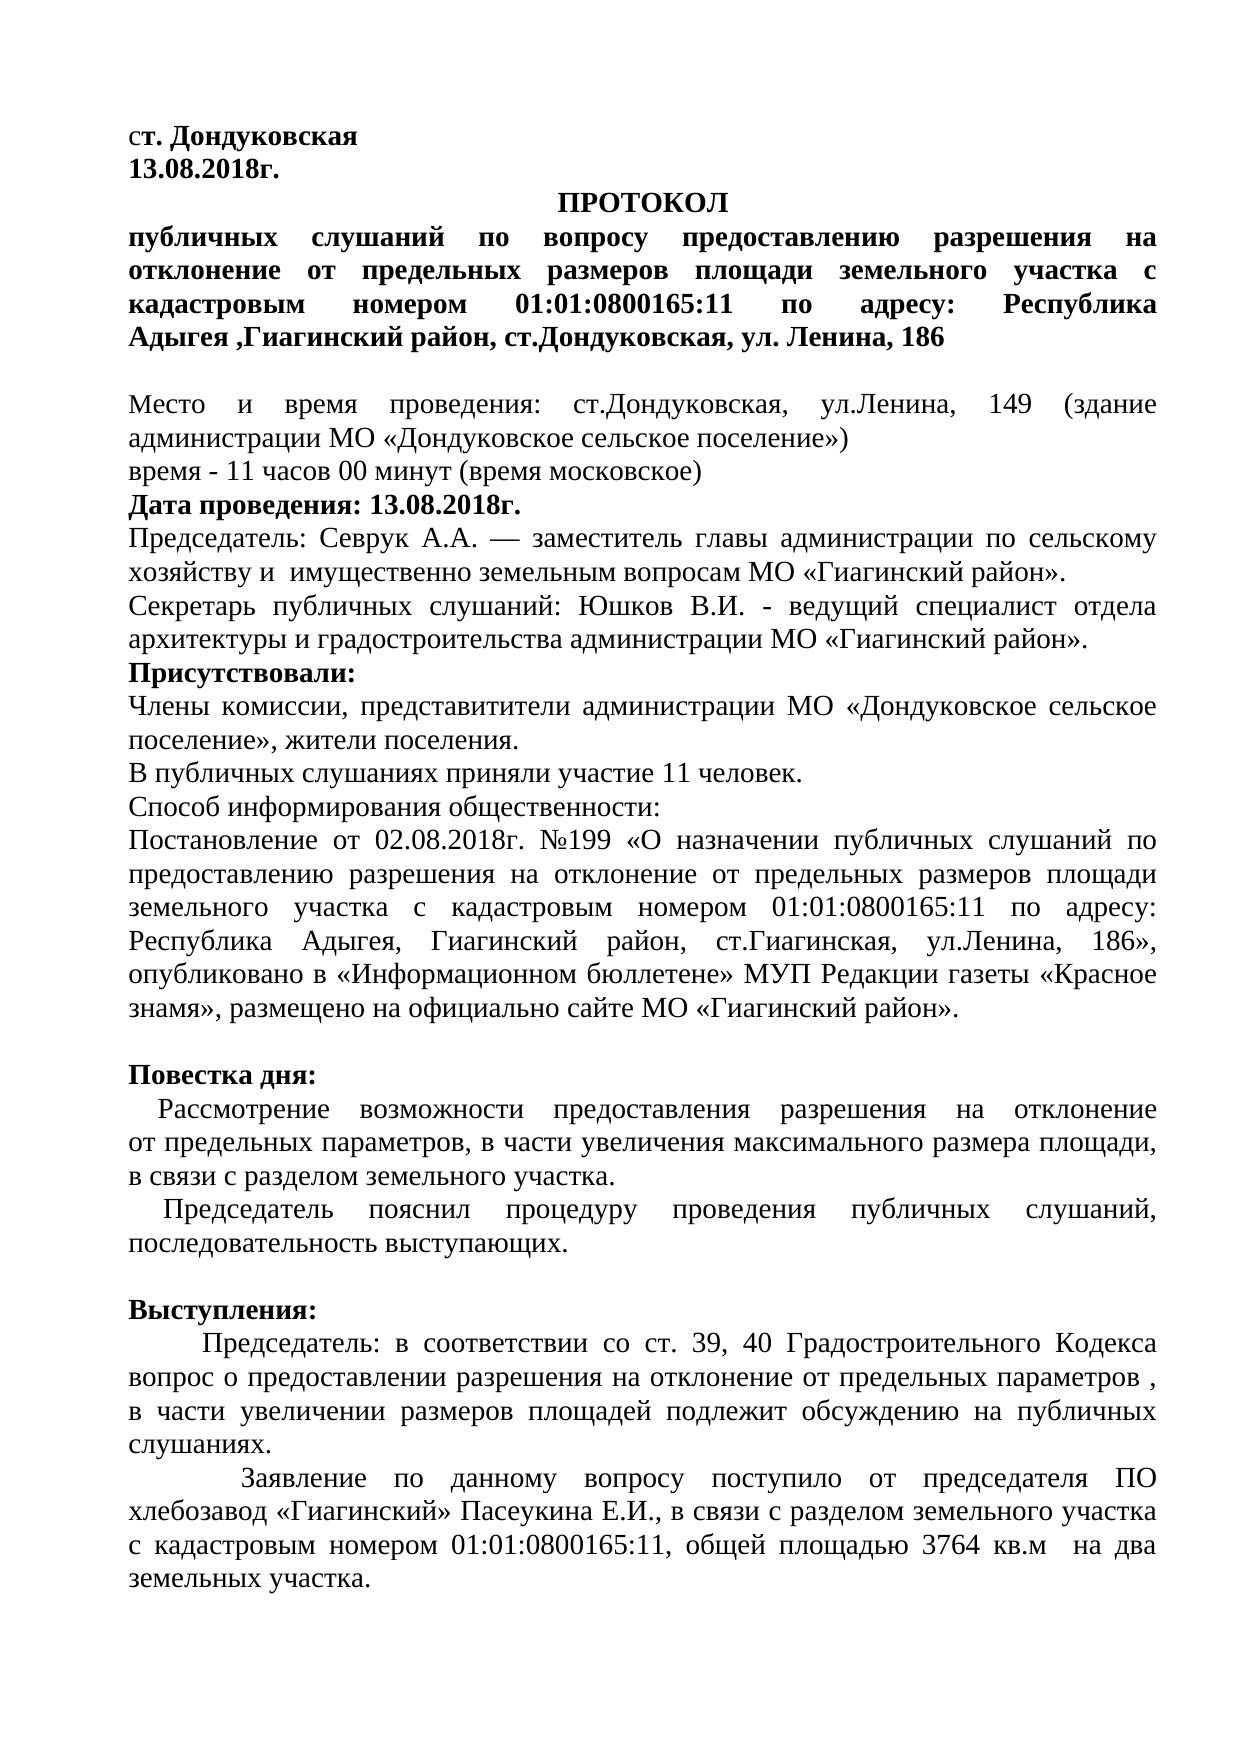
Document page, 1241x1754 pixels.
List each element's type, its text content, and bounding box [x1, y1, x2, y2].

list Рассмотрение возможности предоставления разрешения на отклонение от предельных параметров, в части увеличения максимального размера площади, в связи с разделом земельного участка. [128, 1091, 1158, 1191]
text В публичных слушаниях приняли участие 11 человек. [128, 755, 1158, 789]
text ст. Дондуковская [128, 118, 1158, 152]
text Место и время проведения: ст.Дондуковская, ул.Ленина, 149 (здание администрации МО «Дондуковское сельское поселение») [128, 386, 1158, 453]
text Председатель пояснил процедуру проведения публичных слушаний, последовательность выступающих. [128, 1191, 1158, 1258]
text Способ информирования общественности: [128, 789, 1158, 822]
text публичных слушаний по вопросу предоставлению разрешения на отклонение от предельных размеров площади земельного участка с кадастровым номером 01:01:0800165:11 по адресу: Республика Адыгея ,Гиагинский район, ст.Дондуковская, ул. Ленина, 186 [128, 219, 1158, 353]
text время - 11 часов 00 минут (время московское) [128, 453, 1158, 487]
text Заявление по данному вопросу поступило от председателя ПО хлебозавод «Гиагинский» Пасеукина Е.И., в связи с разделом земельного участка с кадастровым номером 01:01:0800165:11, общей площадью 3764 кв.м на два земельных участка. [128, 1460, 1158, 1594]
text Присутствовали: [128, 655, 1158, 688]
text Председатель: Севрук А.А. — заместитель главы администрации по сельскому хозяйству и имущественно земельным вопросам МО «Гиагинский район». [128, 521, 1158, 588]
text ПРОТОКОЛ [128, 185, 1158, 219]
text Постановление от 02.08.2018г. №199 «О назначении публичных слушаний по предоставлению разрешения на отклонение от предельных размеров площади земельного участка с кадастровым номером 01:01:0800165:11 по адресу: Республика Адыгея, Гиагинский район, ст.Гиагинская, ул.Ленина, 186», опубликовано в «Информационном бюллетене» МУП Редакции газеты «Красное знамя», размещено на официально сайте МО «Гиагинский район». [128, 822, 1158, 1024]
text Председатель: в соответствии со ст. 39, 40 Градостроительного Кодекса вопрос о предоставлении разрешения на отклонение от предельных параметров , в части увеличении размеров площадей подлежит обсуждению на публичных слушаниях. [128, 1326, 1158, 1460]
text 13.08.2018г. [128, 152, 1158, 185]
text Секретарь публичных слушаний: Юшков В.И. - ведущий специалист отдела архитектуры и градостроительства администрации МО «Гиагинский район». [128, 588, 1158, 655]
text Повестка дня: [128, 1057, 1158, 1091]
text Дата проведения: 13.08.2018г. [128, 487, 1158, 521]
text Члены комиссии, представитители администрации МО «Дондуковское сельское поселение», жители поселения. [128, 688, 1158, 755]
text Выступления: [128, 1292, 1158, 1326]
